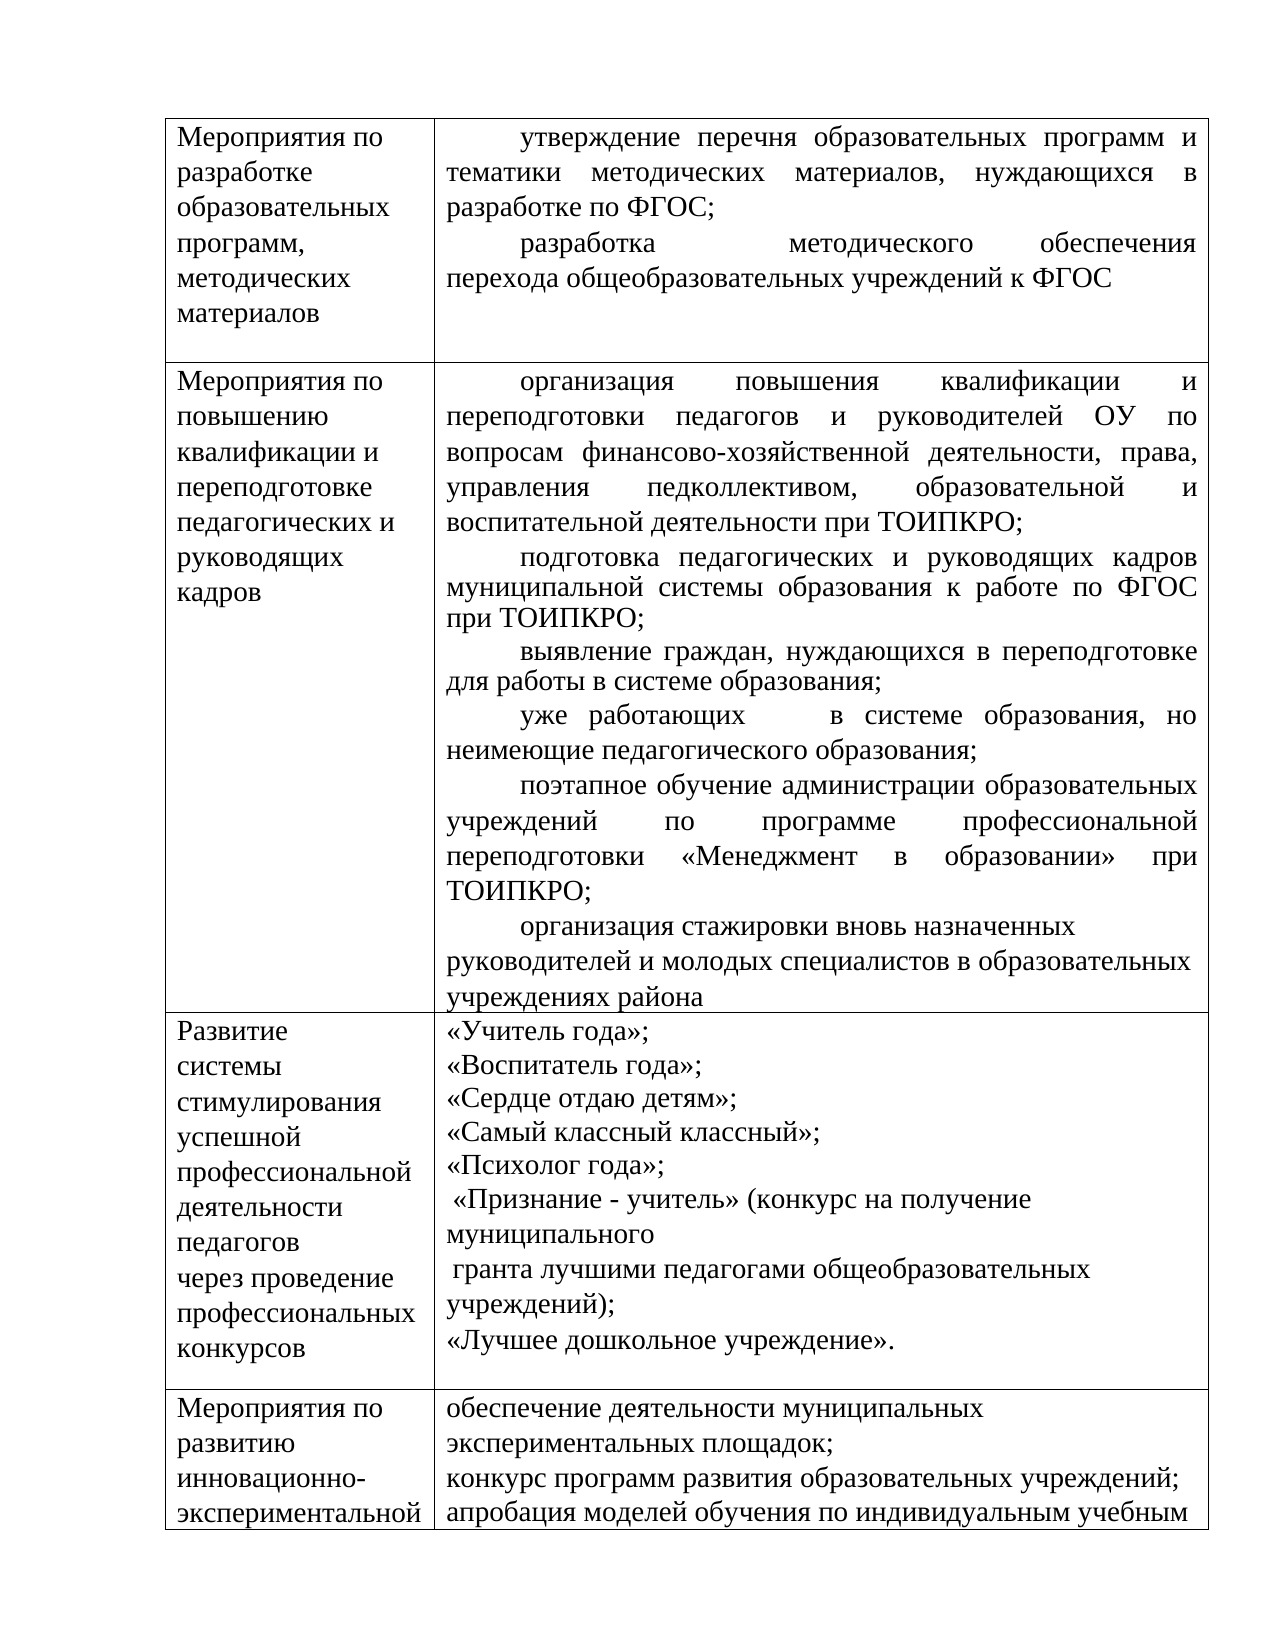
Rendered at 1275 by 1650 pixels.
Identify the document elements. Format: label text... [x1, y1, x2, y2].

table_header Мероприятия по разработке образовательных программ, методических материалов [166, 119, 434, 362]
table_cell Мероприятия по повышению квалификации и переподготовке педагогических и руководящих кадров [166, 363, 434, 1012]
table_cell Развитие системы стимулирования успешной профессиональной деятельности педагогов через проведение профессиональных конкурсов [166, 1013, 434, 1389]
table_cell организация повышения квалификации и переподготовки педагогов и руководителей ОУ по вопросам финансово-хозяйственной деятельности, права, управления педколлективом, образовательной и воспитательной деятельности при ТОИПКРО; подготовка педагогических и руководящих кадров муниципальной системы образования к работе по ФГОС при ТОИПКРО; выявление граждан, нуждающихся в переподготовке для работы в системе образования; уже работающих в системе образования, но неимеющие педагогического образования; поэтапное обучение администрации образовательных учреждений по программе профессиональной переподготовки «Менеджмент в образовании» при ТОИПКРО; организация стажировки вновь назначенных руководителей и молодых специалистов в образовательных учреждениях района [435, 363, 1208, 1012]
table_cell «Учитель года»; «Воспитатель года»; «Сердце отдаю детям»; «Самый классный классный»; «Психолог года»; «Признание - учитель» (конкурс на получение муниципального гранта лучшими педагогами общеобразовательных учреждений); «Лучшее дошкольное учреждение». [435, 1013, 1208, 1389]
table_cell обеспечение деятельности муниципальных экспериментальных площадок; конкурс программ развития образовательных учреждений; апробация моделей обучения по индивидуальным учебным [435, 1390, 1208, 1529]
table_header утверждение перечня образовательных программ и тематики методических материалов, нуждающихся в разработке по ФГОС; разработка методического обеспечения перехода общеобразовательных учреждений к ФГОС [435, 119, 1208, 362]
table_cell Мероприятия по развитию инновационно- экспериментальной [166, 1390, 434, 1529]
